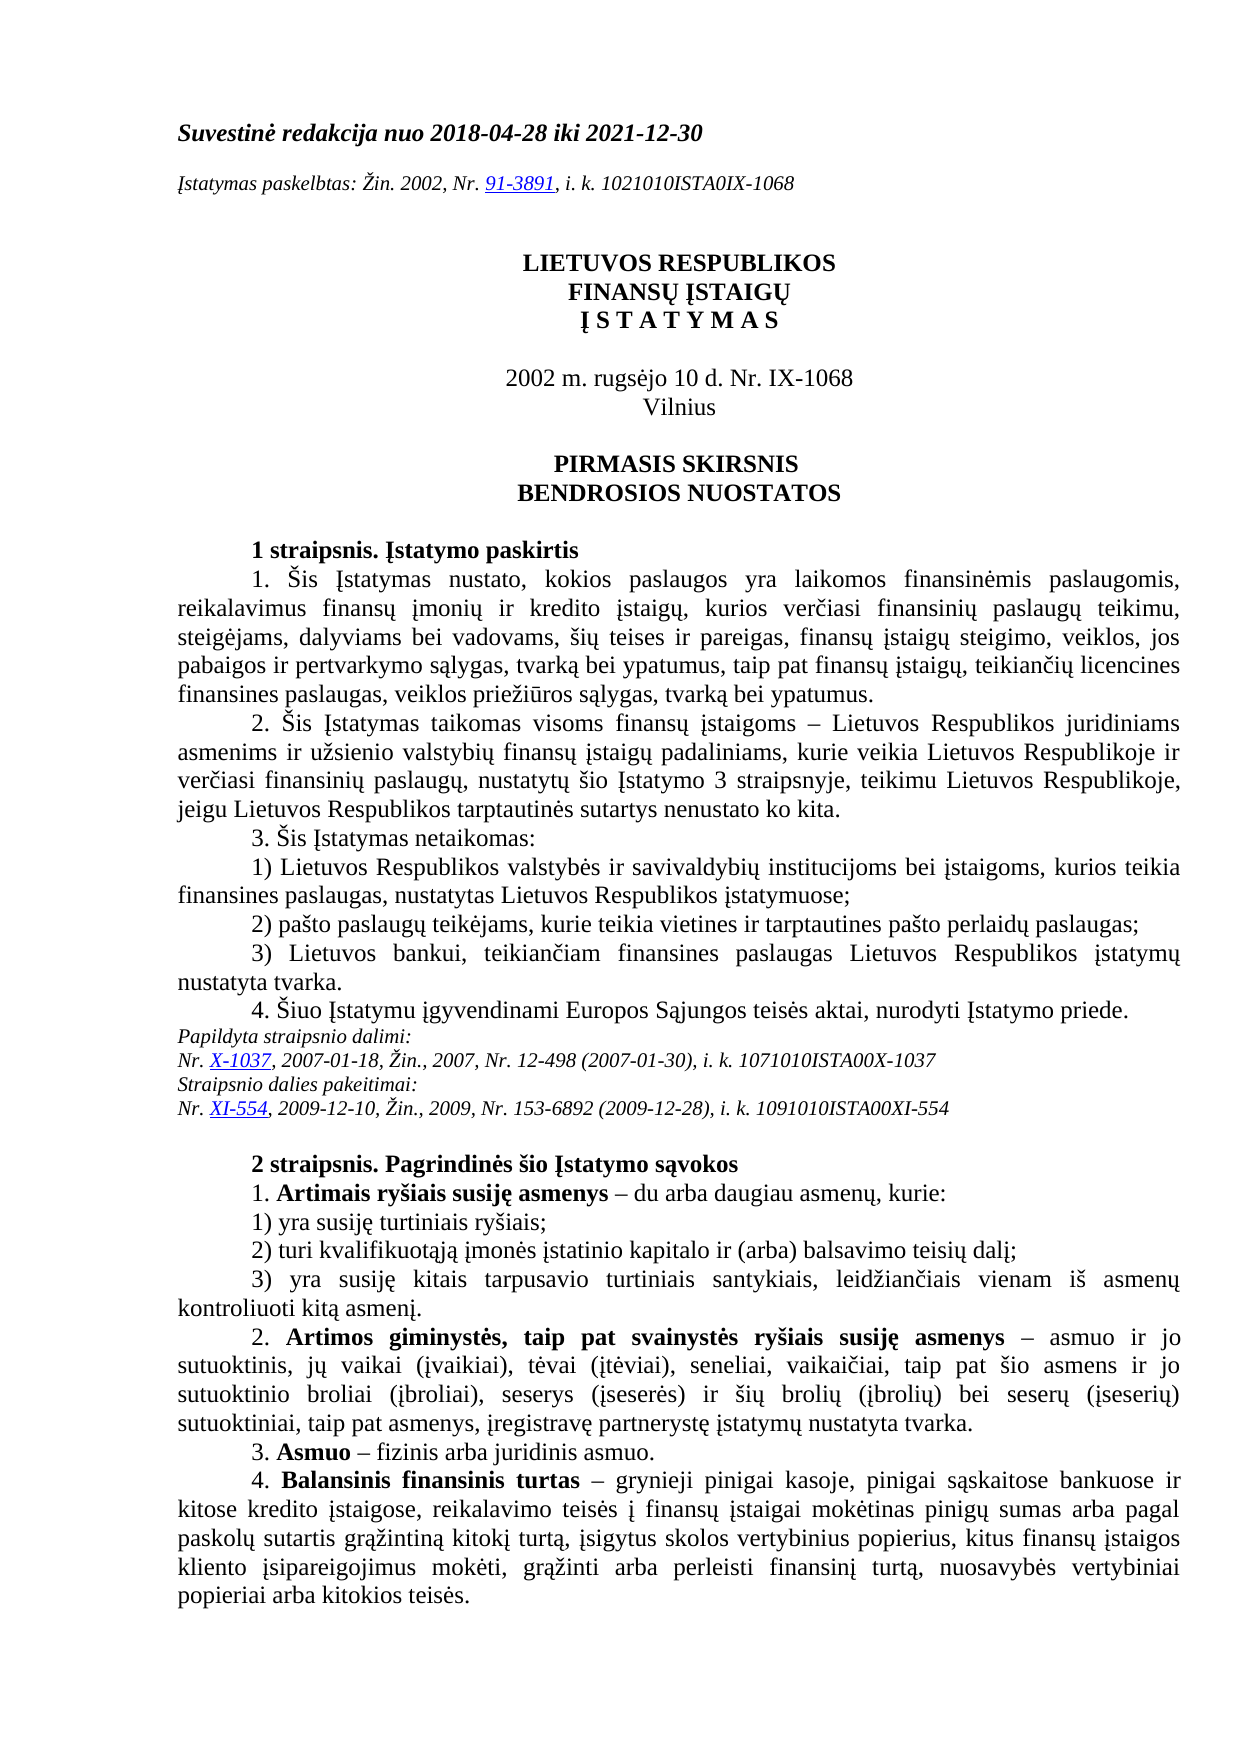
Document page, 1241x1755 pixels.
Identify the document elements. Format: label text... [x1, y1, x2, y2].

text 3) yra susiję kitais tarpusavio turtiniais santykiais, leidžiančiais vienam iš asmenų kontroliuoti kitą asmenį. [177, 1264, 1181, 1322]
text 2) pašto paslaugų teikėjams, kurie teikia vietines ir tarptautines pašto perlaidų paslaugas; [177, 909, 1181, 938]
text 2 straipsnis. Pagrindinės šio Įstatymo sąvokos [177, 1149, 1181, 1178]
text 1 straipsnis. Įstatymo paskirtis [177, 535, 1181, 564]
text 3. Šis Įstatymas netaikomas: [177, 823, 1181, 852]
text Įstatymas paskelbtas: Žin. 2002, Nr. 91-3891, i. k. 1021010ISTA0IX-1068 [177, 171, 1181, 195]
text 2) turi kvalifikuotąją įmonės įstatinio kapitalo ir (arba) balsavimo teisių dalį; [177, 1235, 1181, 1264]
text 3) Lietuvos bankui, teikiančiam finansines paslaugas Lietuvos Respublikos įstatymų nustatyta tvarka. [177, 938, 1181, 995]
text 2. Artimos giminystės, taip pat svainystės ryšiais susiję asmenys – asmuo ir jo sutuoktinis, jų vaikai (įvaikiai), tėvai (įtėviai), seneliai, vaikaičiai, taip pat šio asmens ir jo sutuoktinio broliai (įbroliai), seserys (įseserės) ir šių brolių (įbrolių) bei seserų (įseserių) sutuoktiniai, taip pat asmenys, įregistravę partnerystę įstatymų nustatyta tvarka. [177, 1322, 1181, 1437]
text Straipsnio dalies pakeitimai: [177, 1072, 1181, 1096]
text 1. Artimais ryšiais susiję asmenys – du arba daugiau asmenų, kurie: [177, 1178, 1181, 1207]
text PIRMASIS SKIRSNIS [177, 449, 1181, 478]
text 1) Lietuvos Respublikos valstybės ir savivaldybių institucijoms bei įstaigoms, kurios teikia finansines paslaugas, nustatytas Lietuvos Respublikos įstatymuose; [177, 852, 1181, 909]
text Nr. XI-554, 2009-12-10, Žin., 2009, Nr. 153-6892 (2009-12-28), i. k. 1091010ISTA00XI-554 [177, 1096, 1181, 1120]
text 3. Asmuo – fizinis arba juridinis asmuo. [177, 1437, 1181, 1465]
text 4. Balansinis finansinis turtas – grynieji pinigai kasoje, pinigai sąskaitose bankuose ir kitose kredito įstaigose, reikalavimo teisės į finansų įstaigai mokėtinas pinigų sumas arba pagal paskolų sutartis grąžintiną kitokį turtą, įsigytus skolos vertybinius popierius, kitus finansų įstaigos kliento įsipareigojimus mokėti, grąžinti arba perleisti finansinį turtą, nuosavybės vertybiniai popieriai arba kitokios teisės. [177, 1465, 1181, 1609]
text 4. Šiuo Įstatymu įgyvendinami Europos Sąjungos teisės aktai, nurodyti Įstatymo priede. [177, 995, 1181, 1024]
text BENDROSIOS NUOSTATOS [177, 478, 1181, 507]
text LIETUVOS RESPUBLIKOS [177, 248, 1181, 277]
text Į S T A T Y M A S [177, 305, 1181, 334]
text Vilnius [177, 392, 1181, 420]
text 1) yra susiję turtiniais ryšiais; [177, 1207, 1181, 1235]
text FINANSŲ ĮSTAIGŲ [177, 277, 1181, 305]
text 2002 m. rugsėjo 10 d. Nr. IX-1068 [177, 363, 1181, 392]
text 2. Šis Įstatymas taikomas visoms finansų įstaigoms – Lietuvos Respublikos juridiniams asmenims ir užsienio valstybių finansų įstaigų padaliniams, kurie veikia Lietuvos Respublikoje ir verčiasi finansinių paslaugų, nustatytų šio Įstatymo 3 straipsnyje, teikimu Lietuvos Respublikoje, jeigu Lietuvos Respublikos tarptautinės sutartys nenustato ko kita. [177, 708, 1181, 823]
text Suvestinė redakcija nuo 2018-04-28 iki 2021-12-30 [177, 118, 1181, 147]
text Nr. X-1037, 2007-01-18, Žin., 2007, Nr. 12-498 (2007-01-30), i. k. 1071010ISTA00X-1037 [177, 1048, 1181, 1072]
text Papildyta straipsnio dalimi: [177, 1024, 1181, 1048]
text 1. Šis Įstatymas nustato, kokios paslaugos yra laikomos finansinėmis paslaugomis, reikalavimus finansų įmonių ir kredito įstaigų, kurios verčiasi finansinių paslaugų teikimu, steigėjams, dalyviams bei vadovams, šių teises ir pareigas, finansų įstaigų steigimo, veiklos, jos pabaigos ir pertvarkymo sąlygas, tvarką bei ypatumus, taip pat finansų įstaigų, teikiančių licencines finansines paslaugas, veiklos priežiūros sąlygas, tvarką bei ypatumus. [177, 564, 1181, 708]
